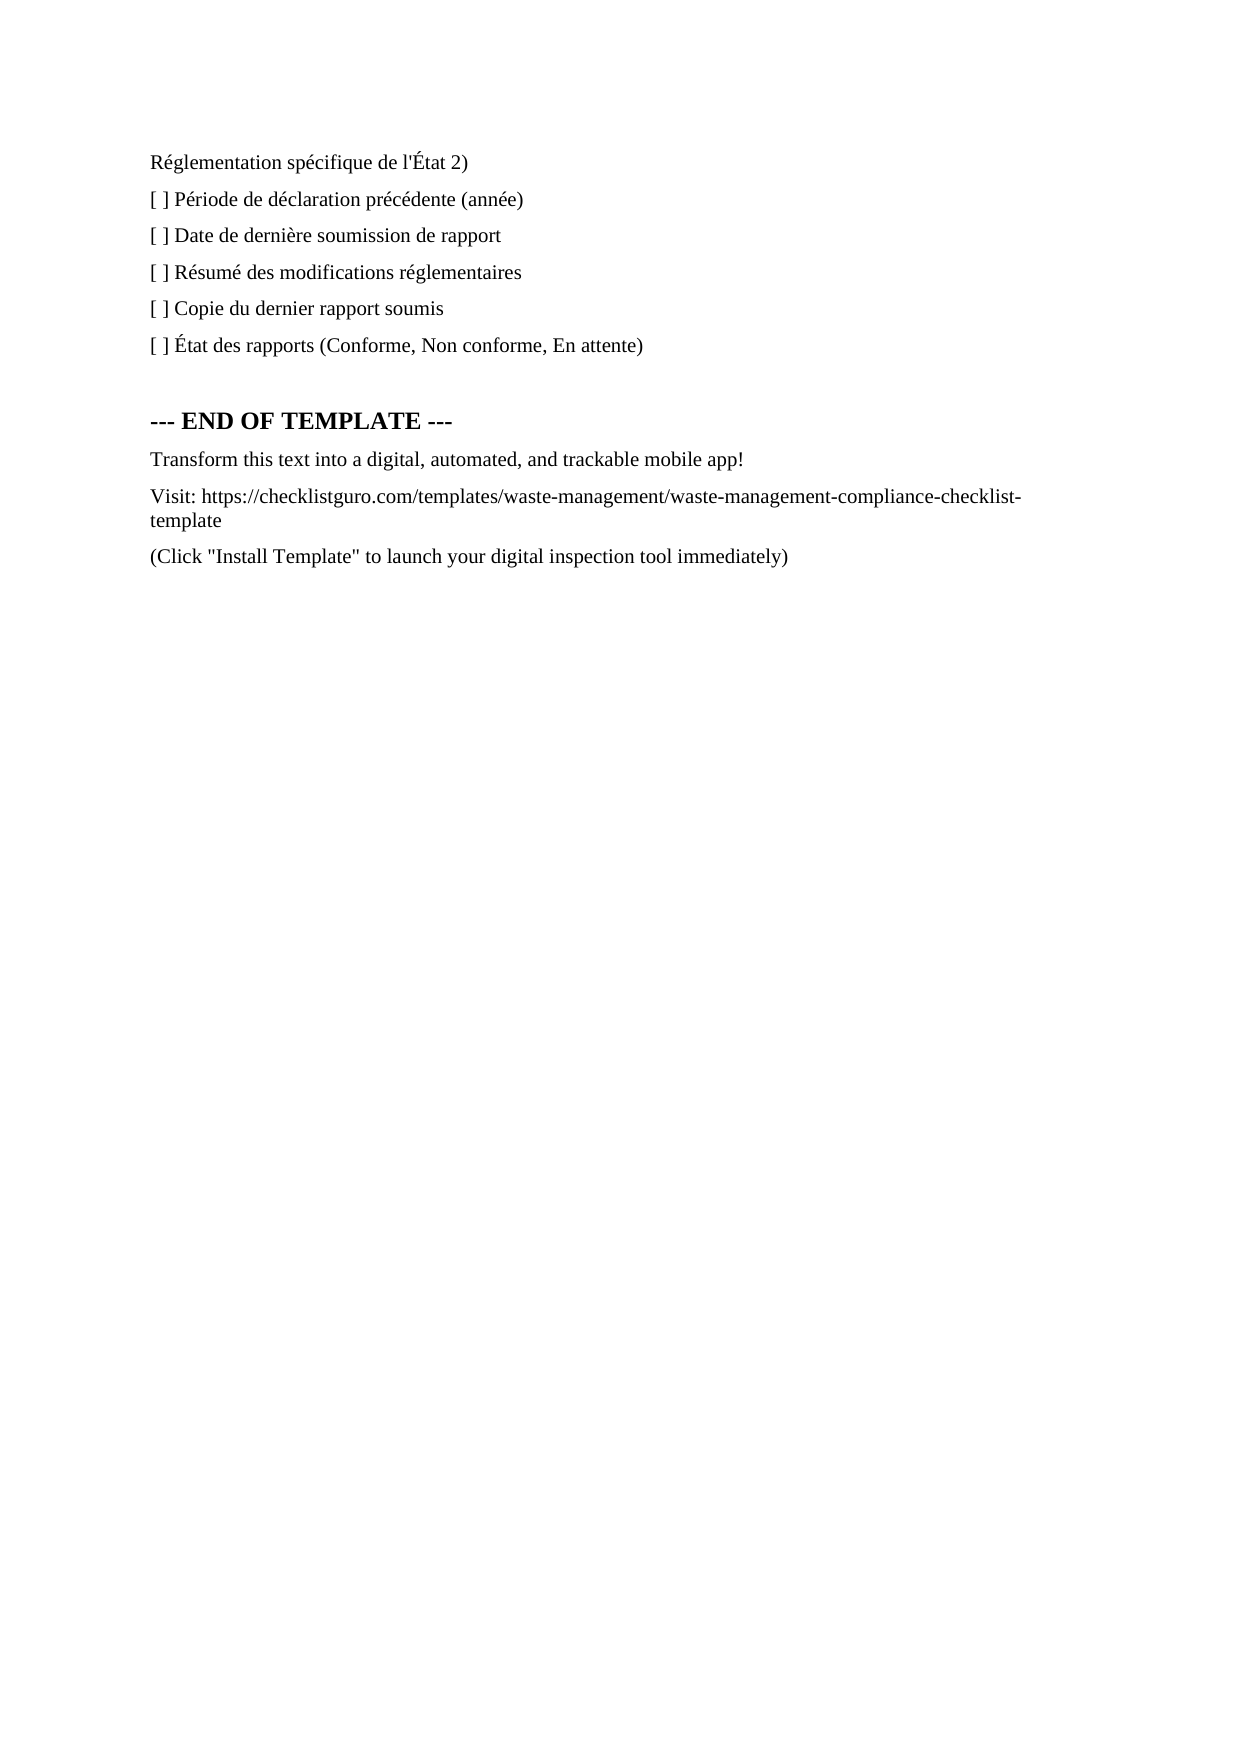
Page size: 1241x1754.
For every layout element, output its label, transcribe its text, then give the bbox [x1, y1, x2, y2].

text Réglementation spécifique de l'État 2) [150, 150, 1090, 174]
text --- END OF TEMPLATE --- [150, 406, 1090, 435]
text [ ] Période de déclaration précédente (année) [150, 187, 1090, 211]
text [ ] Date de dernière soumission de rapport [150, 223, 1090, 247]
text (Click "Install Template" to launch your digital inspection tool immediately) [150, 544, 1090, 568]
text Visit: https://checklistguro.com/templates/waste-management/waste-management-compliance-checklist-template [150, 484, 1090, 532]
text [ ] Copie du dernier rapport soumis [150, 296, 1090, 320]
text [ ] État des rapports (Conforme, Non conforme, En attente) [150, 333, 1090, 357]
text Transform this text into a digital, automated, and trackable mobile app! [150, 447, 1090, 471]
text [ ] Résumé des modifications réglementaires [150, 260, 1090, 284]
